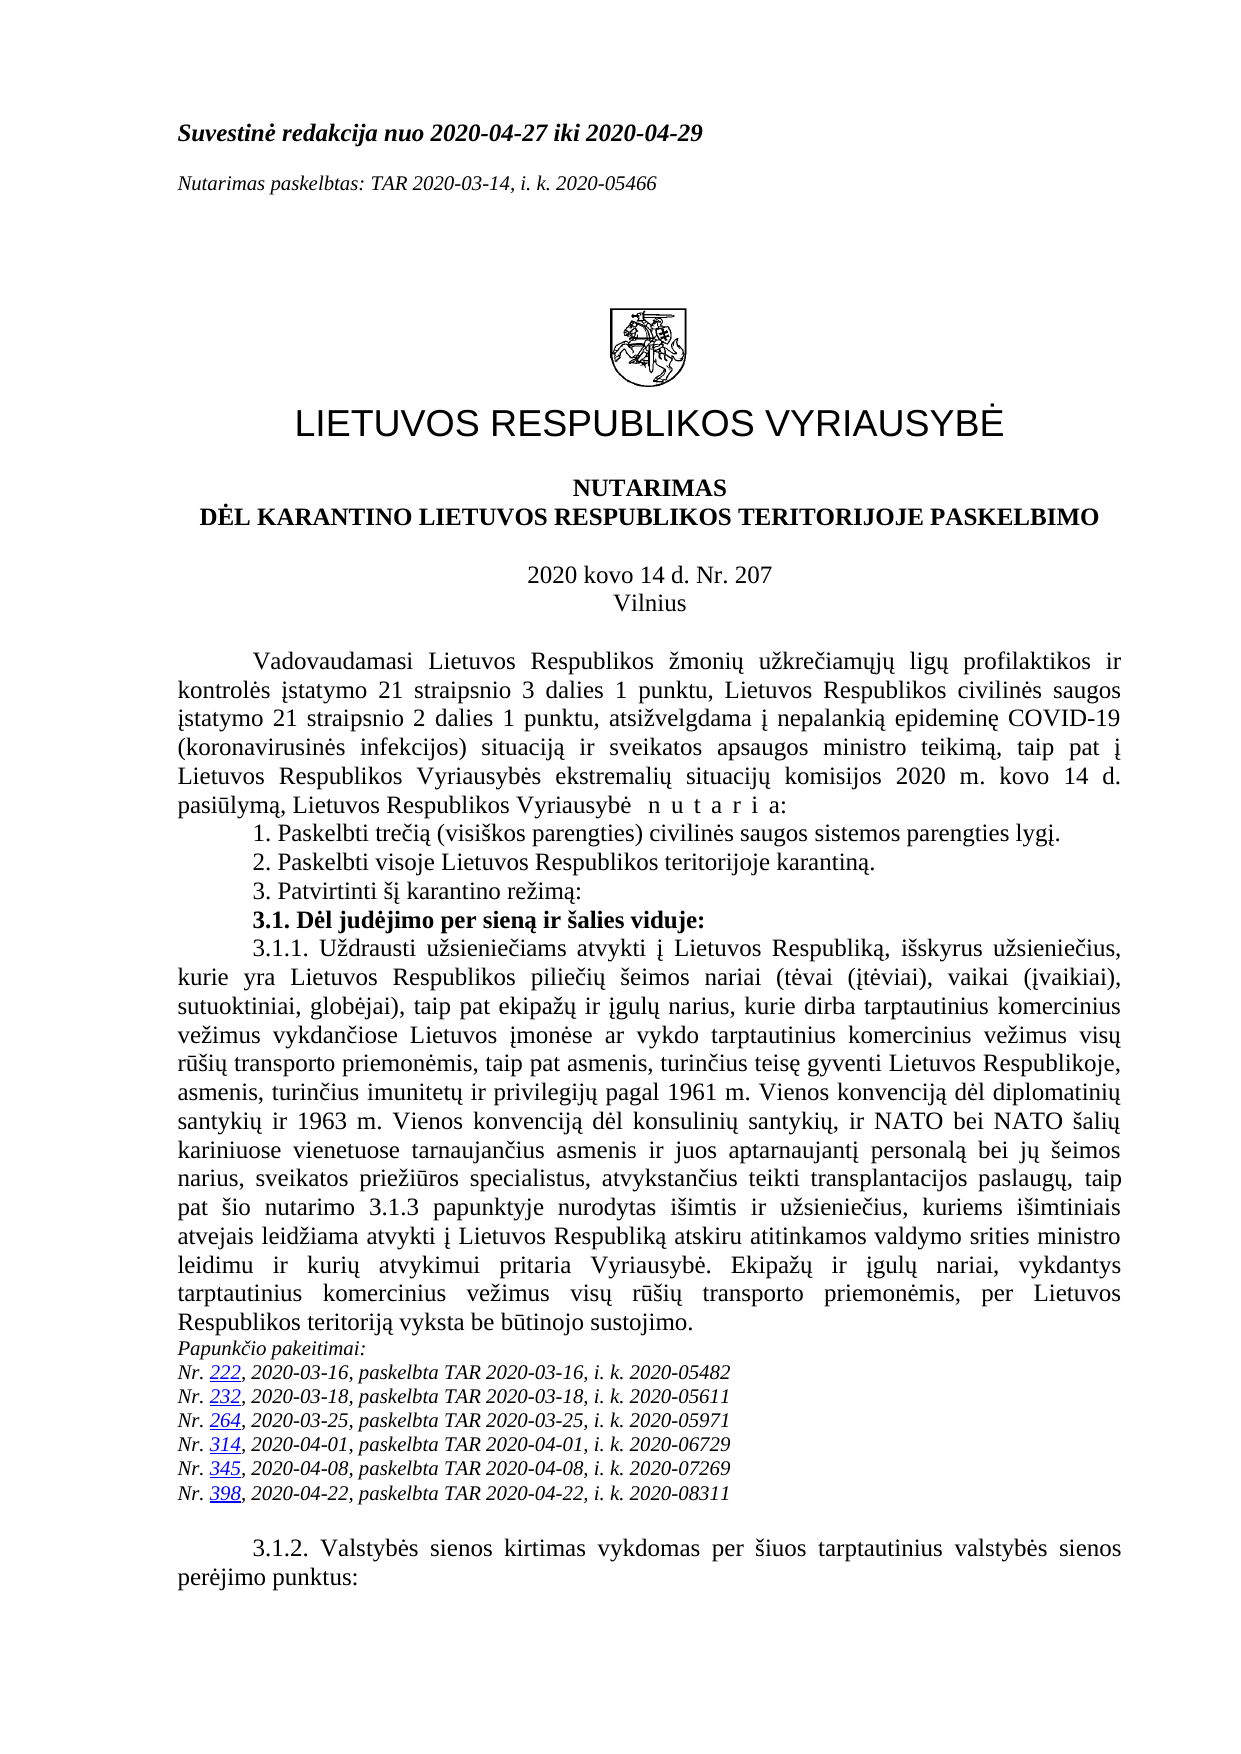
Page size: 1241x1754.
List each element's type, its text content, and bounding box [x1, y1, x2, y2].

text Nr. 345, 2020-04-08, paskelbta TAR 2020-04-08, i. k. 2020-07269 [177, 1456, 1122, 1480]
text Vadovaudamasi Lietuvos Respublikos žmonių užkrečiamųjų ligų profilaktikos ir kontrolės įstatymo 21 straipsnio 3 dalies 1 punktu, Lietuvos Respublikos civilinės saugos įstatymo 21 straipsnio 2 dalies 1 punktu, atsižvelgdama į nepalankią epideminę COVID-19 (koronavirusinės infekcijos) situaciją ir sveikatos apsaugos ministro teikimą, taip pat į Lietuvos Respublikos Vyriausybės ekstremalių situacijų komisijos 2020 m. kovo 14 d. pasiūlymą, Lietuvos Respublikos Vyriausybė nutaria: [177, 646, 1122, 818]
text DĖL karantino lietuvos respublikoS TERITORIJOJE PASKELBIMO [177, 502, 1122, 531]
text 3.1.2. Valstybės sienos kirtimas vykdomas per šiuos tarptautinius valstybės sienos perėjimo punktus: [177, 1533, 1122, 1591]
text Papunkčio pakeitimai: [177, 1336, 1122, 1360]
text Nr. 264, 2020-03-25, paskelbta TAR 2020-03-25, i. k. 2020-05971 [177, 1408, 1122, 1432]
text Nr. 222, 2020-03-16, paskelbta TAR 2020-03-16, i. k. 2020-05482 [177, 1360, 1122, 1384]
text 3. Patvirtinti šį karantino režimą: [252, 876, 1122, 905]
text Nr. 232, 2020-03-18, paskelbta TAR 2020-03-18, i. k. 2020-05611 [177, 1384, 1122, 1408]
text Nutarimas paskelbtas: TAR 2020-03-14, i. k. 2020-05466 [177, 171, 1122, 195]
text Vilnius [177, 588, 1122, 617]
text nutarimas [177, 473, 1122, 502]
text Suvestinė redakcija nuo 2020-04-27 iki 2020-04-29 [177, 118, 1122, 147]
text 2020 kovo 14 d. Nr. 207 [177, 560, 1122, 588]
text 2. Paskelbti visoje Lietuvos Respublikos teritorijoje karantiną. [252, 847, 1122, 876]
text Nr. 398, 2020-04-22, paskelbta TAR 2020-04-22, i. k. 2020-08311 [177, 1480, 1122, 1504]
text Nr. 314, 2020-04-01, paskelbta TAR 2020-04-01, i. k. 2020-06729 [177, 1432, 1122, 1456]
text 3.1.1. Uždrausti užsieniečiams atvykti į Lietuvos Respubliką, išskyrus užsieniečius, kurie yra Lietuvos Respublikos piliečių šeimos nariai (tėvai (įtėviai), vaikai (įvaikiai), sutuoktiniai, globėjai), taip pat ekipažų ir įgulų narius, kurie dirba tarptautinius komercinius vežimus vykdančiose Lietuvos įmonėse ar vykdo tarptautinius komercinius vežimus visų rūšių transporto priemonėmis, taip pat asmenis, turinčius teisę gyventi Lietuvos Respublikoje, asmenis, turinčius imunitetų ir privilegijų pagal 1961 m. Vienos konvenciją dėl diplomatinių santykių ir 1963 m. Vienos konvenciją dėl konsulinių santykių, ir NATO bei NATO šalių kariniuose vienetuose tarnaujančius asmenis ir juos aptarnaujantį personalą bei jų šeimos narius, sveikatos priežiūros specialistus, atvykstančius teikti transplantacijos paslaugų, taip pat šio nutarimo 3.1.3 papunktyje nurodytas išimtis ir užsieniečius, kuriems išimtiniais atvejais leidžiama atvykti į Lietuvos Respubliką atskiru atitinkamos valdymo srities ministro leidimu ir kurių atvykimui pritaria Vyriausybė. Ekipažų ir įgulų nariai, vykdantys tarptautinius komercinius vežimus visų rūšių transporto priemonėmis, per Lietuvos Respublikos teritoriją vyksta be būtinojo sustojimo. [177, 933, 1122, 1336]
text 1. Paskelbti trečią (visiškos parengties) civilinės saugos sistemos parengties lygį. [252, 818, 1122, 847]
text Lietuvos Respublikos Vyriausybė [177, 402, 1122, 445]
text 3.1. Dėl judėjimo per sieną ir šalies viduje: [177, 905, 1122, 933]
